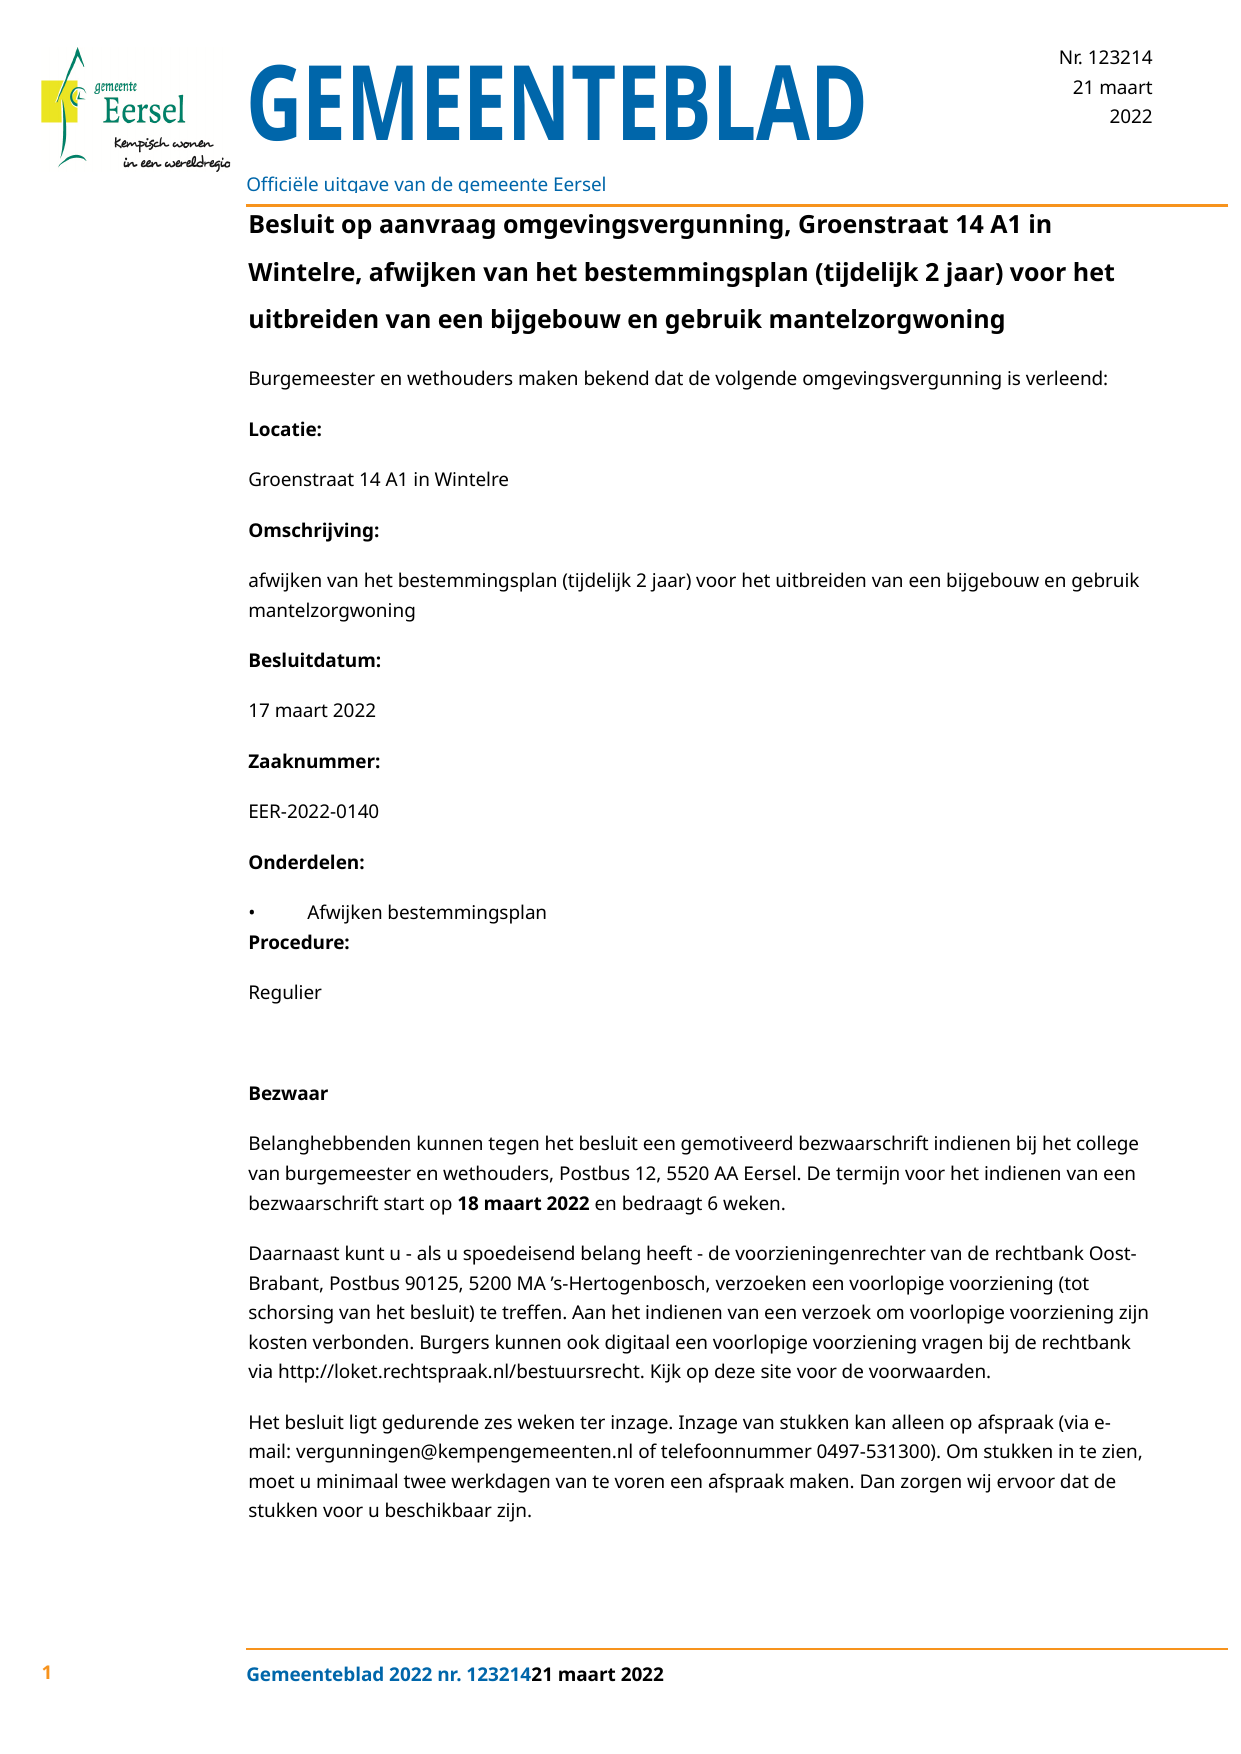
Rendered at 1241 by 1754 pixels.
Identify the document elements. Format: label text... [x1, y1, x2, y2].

text Belanghebbenden kunnen tegen het besluit een gemotiveerd bezwaarschrift indienen bij het college van burgemeester en wethouders, Postbus 12, 5520 AA Eersel. De termijn voor het indienen van een bezwaarschrift start op 18 maart 2022 en bedraagt 6 weken. [248, 1131, 1152, 1215]
text Besluitdatum: [248, 647, 1152, 673]
text Onderdelen: [248, 849, 1152, 874]
text Locatie: [248, 416, 1152, 442]
text 17 maart 2022 [248, 698, 1152, 723]
text Omschrijving: [248, 517, 1152, 542]
text Het besluit ligt gedurende zes weken ter inzage. Inzage van stukken kan alleen op afspraak (via e-mail: vergunningen@kempengemeenten.nl of telefoonnummer 0497-531300). Om stukken in te zien, moet u minimaal twee werkdagen van te voren een afspraak maken. Dan zorgen wij ervoor dat de stukken voor u beschikbaar zijn. [248, 1409, 1152, 1523]
text Besluit op aanvraag omgevingsvergunning, Groenstraat 14 A1 in Wintelre, afwijken van het bestemmingsplan (tijdelijk 2 jaar) voor het uitbreiden van een bijgebouw en gebruik mantelzorgwoning [248, 207, 1152, 336]
text Zaaknummer: [248, 748, 1152, 774]
text EER-2022-0140 [248, 798, 1152, 824]
text Procedure: [248, 929, 1152, 954]
text afwijken van het bestemmingsplan (tijdelijk 2 jaar) voor het uitbreiden van een bijgebouw en gebruik mantelzorgwoning [248, 567, 1152, 622]
text Groenstraat 14 A1 in Wintelre [248, 466, 1152, 492]
text Burgemeester en wethouders maken bekend dat de volgende omgevingsvergunning is verleend: [248, 366, 1152, 391]
text Bezwaar [248, 1080, 1152, 1106]
picture [41, 47, 231, 172]
text Regulier [248, 979, 1152, 1005]
text Daarnaast kunt u - als u spoedeisend belang heeft - de voorzieningenrechter van de rechtbank Oost-Brabant, Postbus 90125, 5200 MA ’s-Hertogenbosch, verzoeken een voorlopige voorziening (tot schorsing van het besluit) te treffen. Aan het indienen van een verzoek om voorlopige voorziening zijn kosten verbonden. Burgers kunnen ook digitaal een voorlopige voorziening vragen bij de rechtbank via http://loket.rechtspraak.nl/bestuursrecht. Kijk op deze site voor de voorwaarden. [248, 1240, 1152, 1384]
list Afwijken bestemmingsplan [248, 899, 1152, 925]
